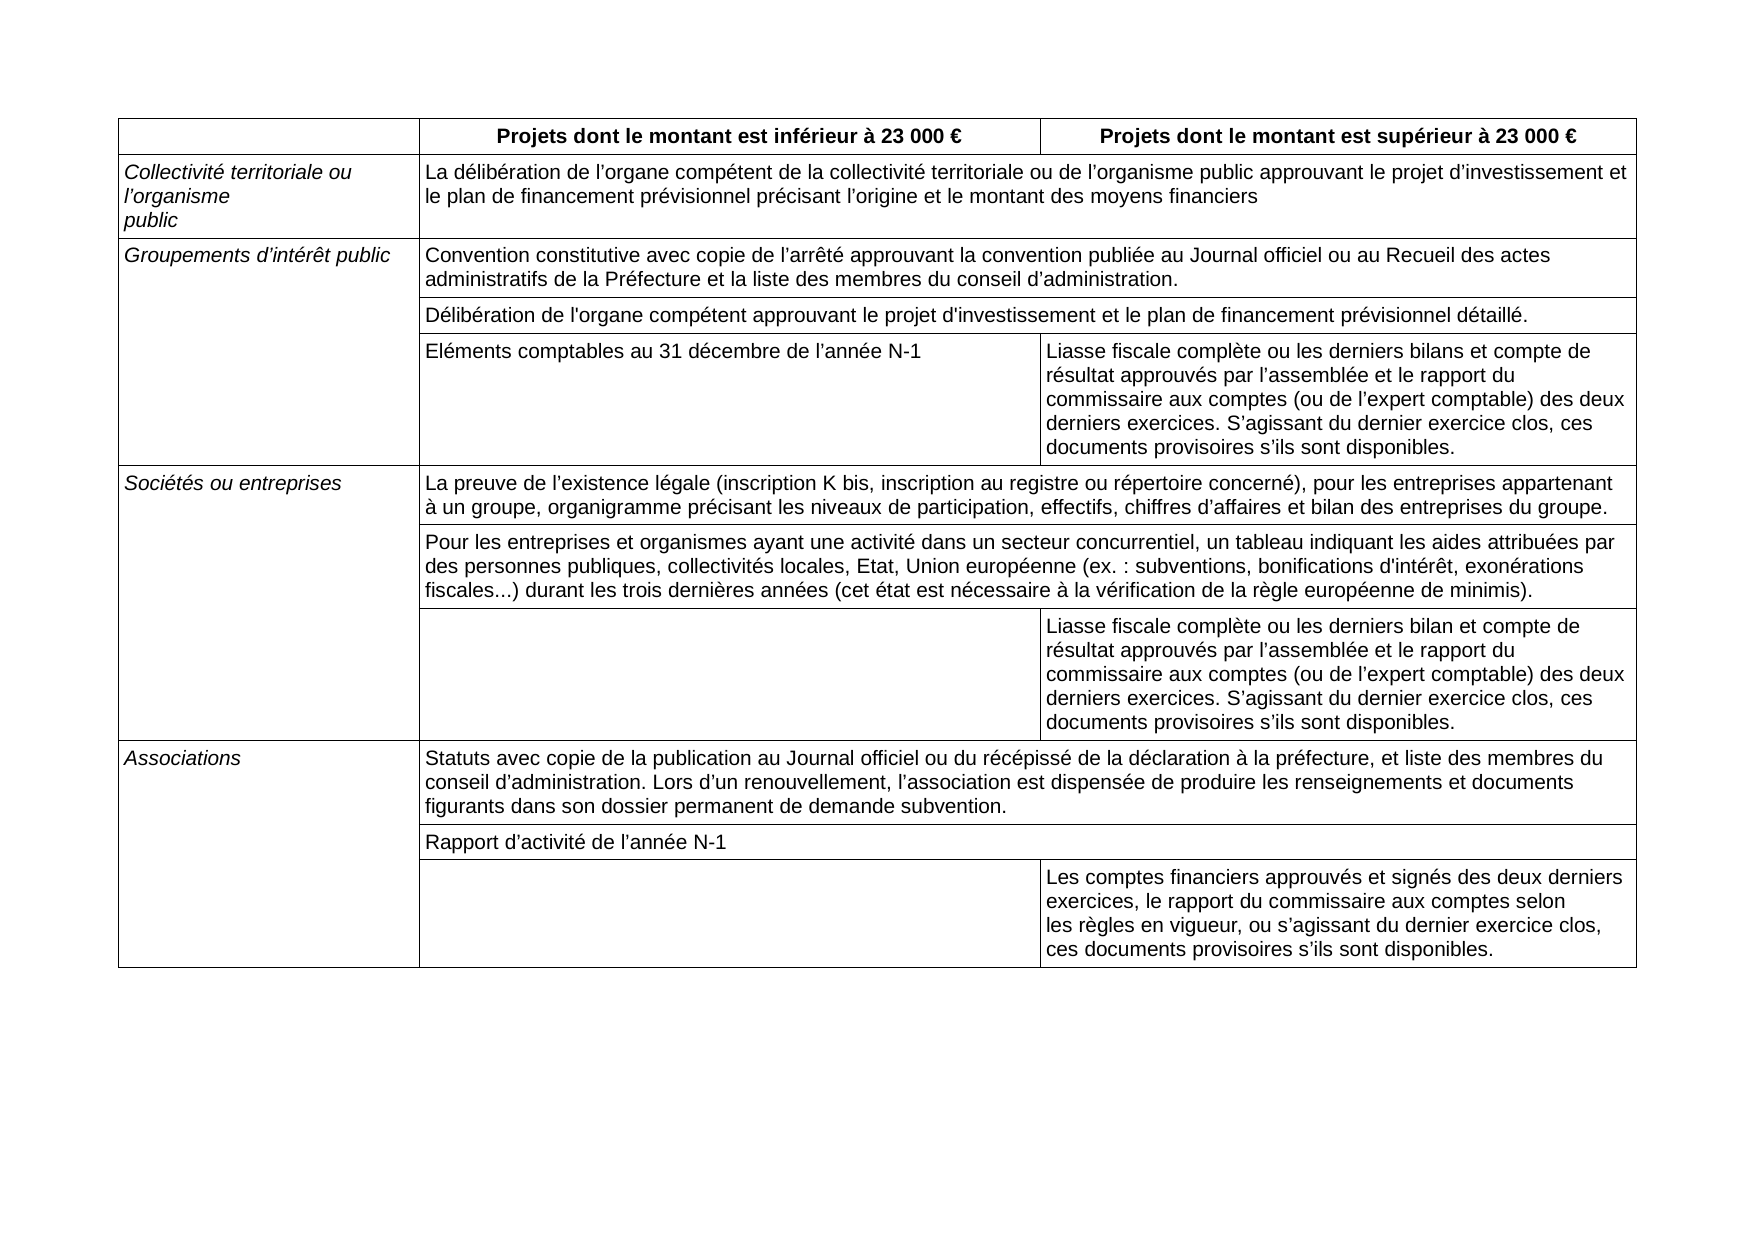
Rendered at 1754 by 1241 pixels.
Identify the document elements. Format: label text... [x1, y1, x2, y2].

table_header Projets dont le montant est inférieur à 23 000 € [420, 119, 1040, 154]
table_cell [420, 860, 1040, 967]
table_cell Eléments comptables au 31 décembre de l’année N-1 [420, 334, 1040, 465]
table_header Projets dont le montant est supérieur à 23 000 € [1041, 119, 1636, 154]
table_cell Rapport d’activité de l’année N-1 [420, 825, 1636, 859]
table_cell La preuve de l’existence légale (inscription K bis, inscription au registre ou répertoire concerné), pour les entreprises appartenant à un groupe, organigramme précisant les niveaux de participation, effectifs, chiffres d’affaires et bilan des entreprises du groupe. [420, 466, 1636, 524]
table_cell Pour les entreprises et organismes ayant une activité dans un secteur concurrentiel, un tableau indiquant les aides attribuées par des personnes publiques, collectivités locales, Etat, Union européenne (ex. : subventions, bonifications d'intérêt, exonérations fiscales...) durant les trois dernières années (cet état est nécessaire à la vérification de la règle européenne de minimis). [420, 525, 1636, 608]
table_cell Liasse fiscale complète ou les derniers bilan et compte de résultat approuvés par l’assemblée et le rapport du commissaire aux comptes (ou de l’expert comptable) des deux derniers exercices. S’agissant du dernier exercice clos, ces documents provisoires s’ils sont disponibles. [1041, 609, 1636, 740]
table_cell Statuts avec copie de la publication au Journal officiel ou du récépissé de la déclaration à la préfecture, et liste des membres du conseil d’administration. Lors d’un renouvellement, l’association est dispensée de produire les renseignements et documents figurants dans son dossier permanent de demande subvention. [420, 741, 1636, 824]
table_cell Collectivité territoriale ou l’organisme public [119, 155, 419, 237]
table_cell Liasse fiscale complète ou les derniers bilans et compte de résultat approuvés par l’assemblée et le rapport du commissaire aux comptes (ou de l’expert comptable) des deux derniers exercices. S’agissant du dernier exercice clos, ces documents provisoires s’ils sont disponibles. [1041, 334, 1636, 465]
table_header [119, 119, 419, 154]
table_cell [420, 609, 1040, 740]
table_cell Associations [119, 741, 419, 967]
table_cell Les comptes financiers approuvés et signés des deux derniers exercices, le rapport du commissaire aux comptes selon les règles en vigueur, ou s’agissant du dernier exercice clos, ces documents provisoires s’ils sont disponibles. [1041, 860, 1636, 967]
table_cell Sociétés ou entreprises [119, 466, 419, 740]
table_cell La délibération de l’organe compétent de la collectivité territoriale ou de l’organisme public approuvant le projet d’investissement et le plan de financement prévisionnel précisant l’origine et le montant des moyens financiers [420, 155, 1636, 237]
table_cell Convention constitutive avec copie de l’arrêté approuvant la convention publiée au Journal officiel ou au Recueil des actes administratifs de la Préfecture et la liste des membres du conseil d’administration. [420, 239, 1636, 297]
table_cell Groupements d’intérêt public [119, 239, 419, 465]
table_cell Délibération de l'organe compétent approuvant le projet d'investissement et le plan de financement prévisionnel détaillé. [420, 298, 1636, 333]
